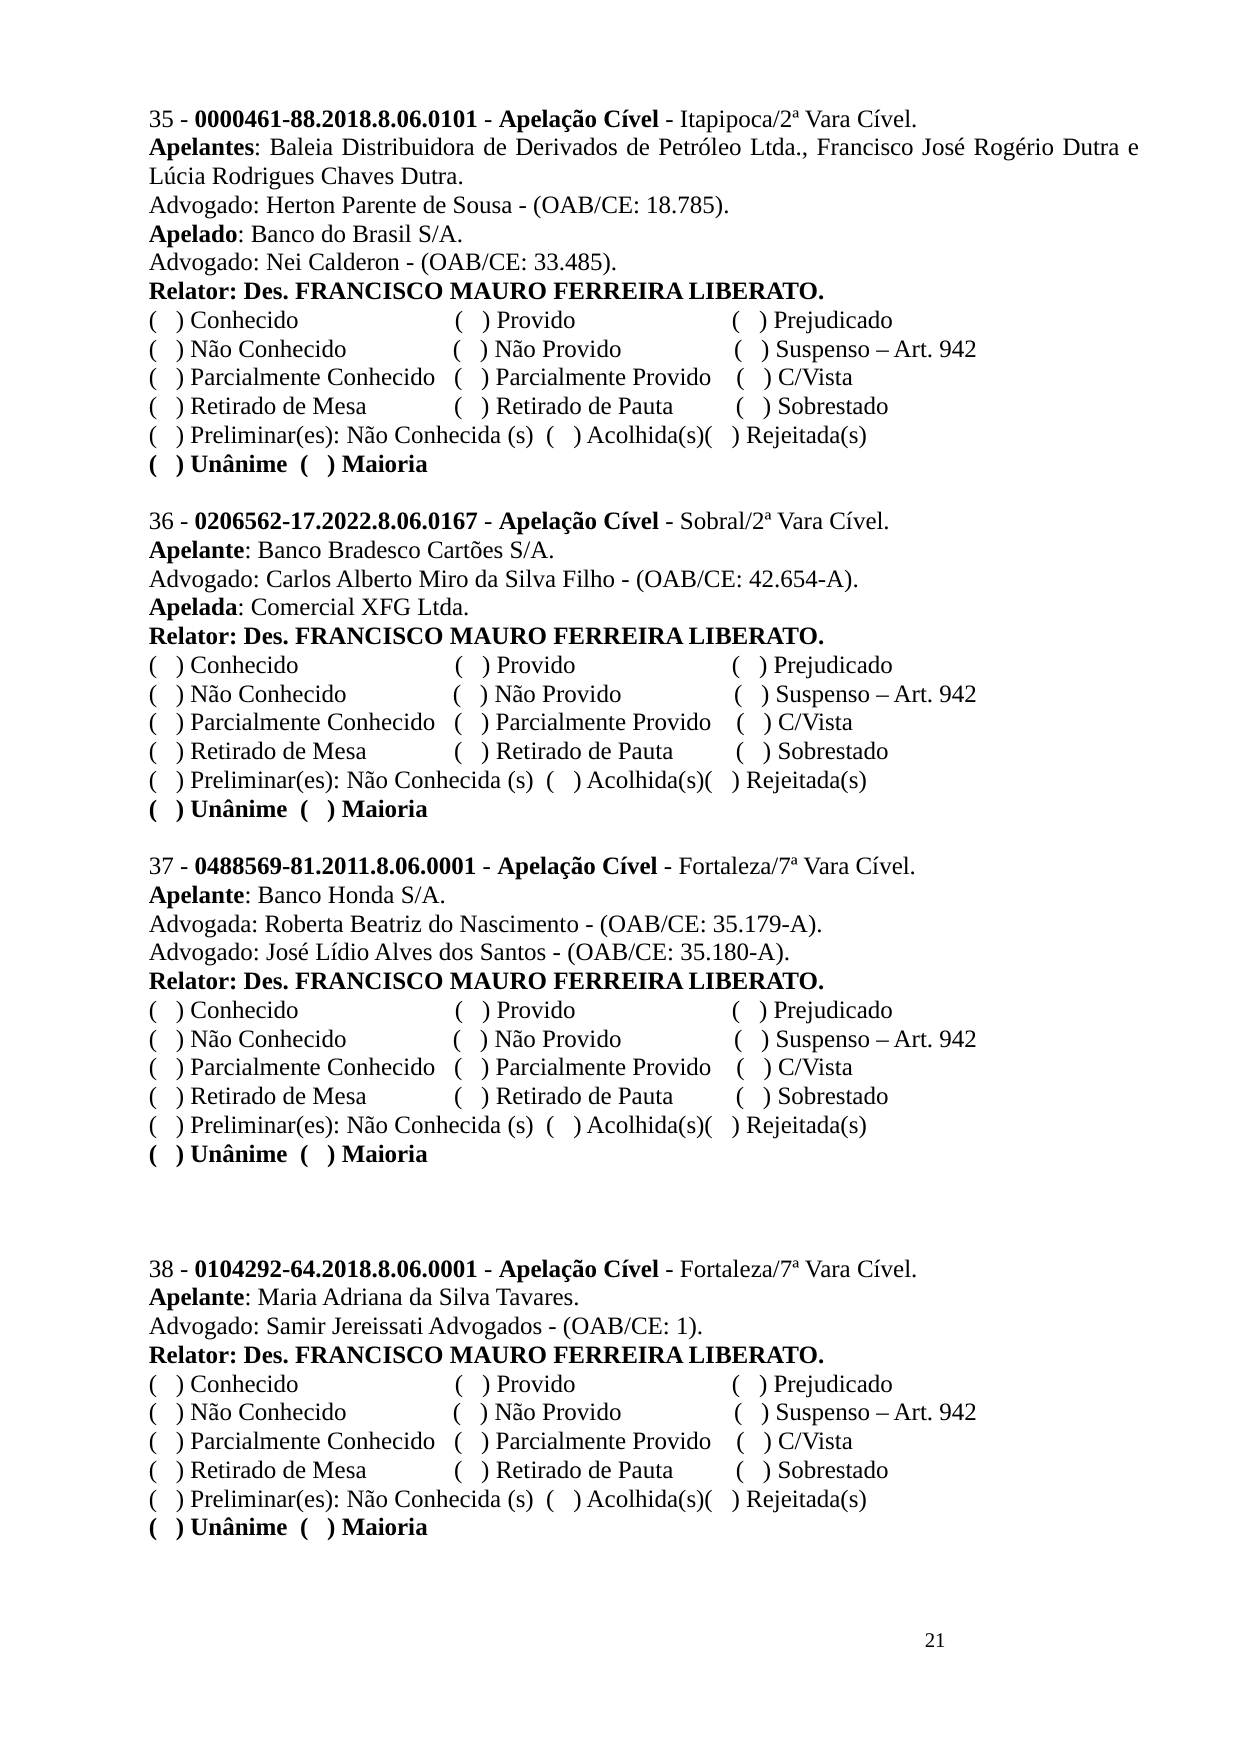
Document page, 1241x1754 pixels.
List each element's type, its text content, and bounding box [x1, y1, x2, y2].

text Apelantes: Baleia Distribuidora de Derivados de Petróleo Ltda., Francisco José Rogério Dutra e Lúcia Rodrigues Chaves Dutra. [148, 132, 1141, 190]
text ( ) Preliminar(es): Não Conhecida (s) ( ) Acolhida(s)( ) Rejeitada(s) [148, 1110, 1158, 1139]
text ( ) Preliminar(es): Não Conhecida (s) ( ) Acolhida(s)( ) Rejeitada(s) [148, 765, 1158, 794]
text Apelante: Banco Honda S/A. [148, 880, 1141, 909]
text ( ) Unânime ( ) Maioria [148, 1512, 1158, 1541]
text Advogado: Samir Jereissati Advogados - (OAB/CE: 1). [148, 1311, 1141, 1340]
text ( ) Conhecido ( ) Provido ( ) Prejudicado [148, 1369, 1141, 1397]
text ( ) Não Conhecido ( ) Não Provido ( ) Suspenso – Art. 942 [148, 334, 1158, 362]
text ( ) Retirado de Mesa ( ) Retirado de Pauta ( ) Sobrestado [148, 1455, 1158, 1484]
text ( ) Preliminar(es): Não Conhecida (s) ( ) Acolhida(s)( ) Rejeitada(s) [148, 1484, 1158, 1512]
text ( ) Não Conhecido ( ) Não Provido ( ) Suspenso – Art. 942 [148, 679, 1158, 707]
text Advogada: Roberta Beatriz do Nascimento - (OAB/CE: 35.179-A). [148, 909, 1141, 937]
text ( ) Unânime ( ) Maioria [148, 449, 1158, 477]
text ( ) Retirado de Mesa ( ) Retirado de Pauta ( ) Sobrestado [148, 1081, 1158, 1110]
text ( ) Retirado de Mesa ( ) Retirado de Pauta ( ) Sobrestado [148, 736, 1158, 765]
text ( ) Unânime ( ) Maioria [148, 1139, 1158, 1167]
text ( ) Conhecido ( ) Provido ( ) Prejudicado [148, 305, 1141, 334]
text ( ) Parcialmente Conhecido ( ) Parcialmente Provido ( ) C/Vista [148, 707, 1158, 736]
text 36 - 0206562-17.2022.8.06.0167 - Apelação Cível - Sobral/2ª Vara Cível. [148, 506, 1141, 535]
text ( ) Parcialmente Conhecido ( ) Parcialmente Provido ( ) C/Vista [148, 362, 1158, 391]
text ( ) Não Conhecido ( ) Não Provido ( ) Suspenso – Art. 942 [148, 1024, 1158, 1052]
text Advogado: Carlos Alberto Miro da Silva Filho - (OAB/CE: 42.654-A). [148, 564, 1141, 592]
text Advogado: José Lídio Alves dos Santos - (OAB/CE: 35.180-A). [148, 937, 1141, 966]
text ( ) Conhecido ( ) Provido ( ) Prejudicado [148, 650, 1141, 679]
text Apelado: Banco do Brasil S/A. [148, 219, 1141, 247]
text Advogado: Nei Calderon - (OAB/CE: 33.485). [148, 247, 1141, 276]
text 38 - 0104292-64.2018.8.06.0001 - Apelação Cível - Fortaleza/7ª Vara Cível. [148, 1254, 1141, 1282]
text Relator: Des. FRANCISCO MAURO FERREIRA LIBERATO. [148, 1340, 1141, 1369]
text Apelante: Banco Bradesco Cartões S/A. [148, 535, 1141, 564]
text Relator: Des. FRANCISCO MAURO FERREIRA LIBERATO. [148, 966, 1141, 995]
text ( ) Parcialmente Conhecido ( ) Parcialmente Provido ( ) C/Vista [148, 1052, 1158, 1081]
text ( ) Conhecido ( ) Provido ( ) Prejudicado [148, 995, 1141, 1024]
text Apelada: Comercial XFG Ltda. [148, 592, 1141, 621]
text ( ) Parcialmente Conhecido ( ) Parcialmente Provido ( ) C/Vista [148, 1426, 1158, 1455]
text Advogado: Herton Parente de Sousa - (OAB/CE: 18.785). [148, 190, 1141, 219]
text 35 - 0000461-88.2018.8.06.0101 - Apelação Cível - Itapipoca/2ª Vara Cível. [148, 104, 1141, 132]
text ( ) Preliminar(es): Não Conhecida (s) ( ) Acolhida(s)( ) Rejeitada(s) [148, 420, 1158, 449]
text ( ) Não Conhecido ( ) Não Provido ( ) Suspenso – Art. 942 [148, 1397, 1158, 1426]
text ( ) Unânime ( ) Maioria [148, 794, 1158, 822]
text Relator: Des. FRANCISCO MAURO FERREIRA LIBERATO. [148, 621, 1141, 650]
text 37 - 0488569-81.2011.8.06.0001 - Apelação Cível - Fortaleza/7ª Vara Cível. [148, 851, 1141, 880]
text Apelante: Maria Adriana da Silva Tavares. [148, 1282, 1141, 1311]
text Relator: Des. FRANCISCO MAURO FERREIRA LIBERATO. [148, 276, 1141, 305]
text ( ) Retirado de Mesa ( ) Retirado de Pauta ( ) Sobrestado [148, 391, 1158, 420]
